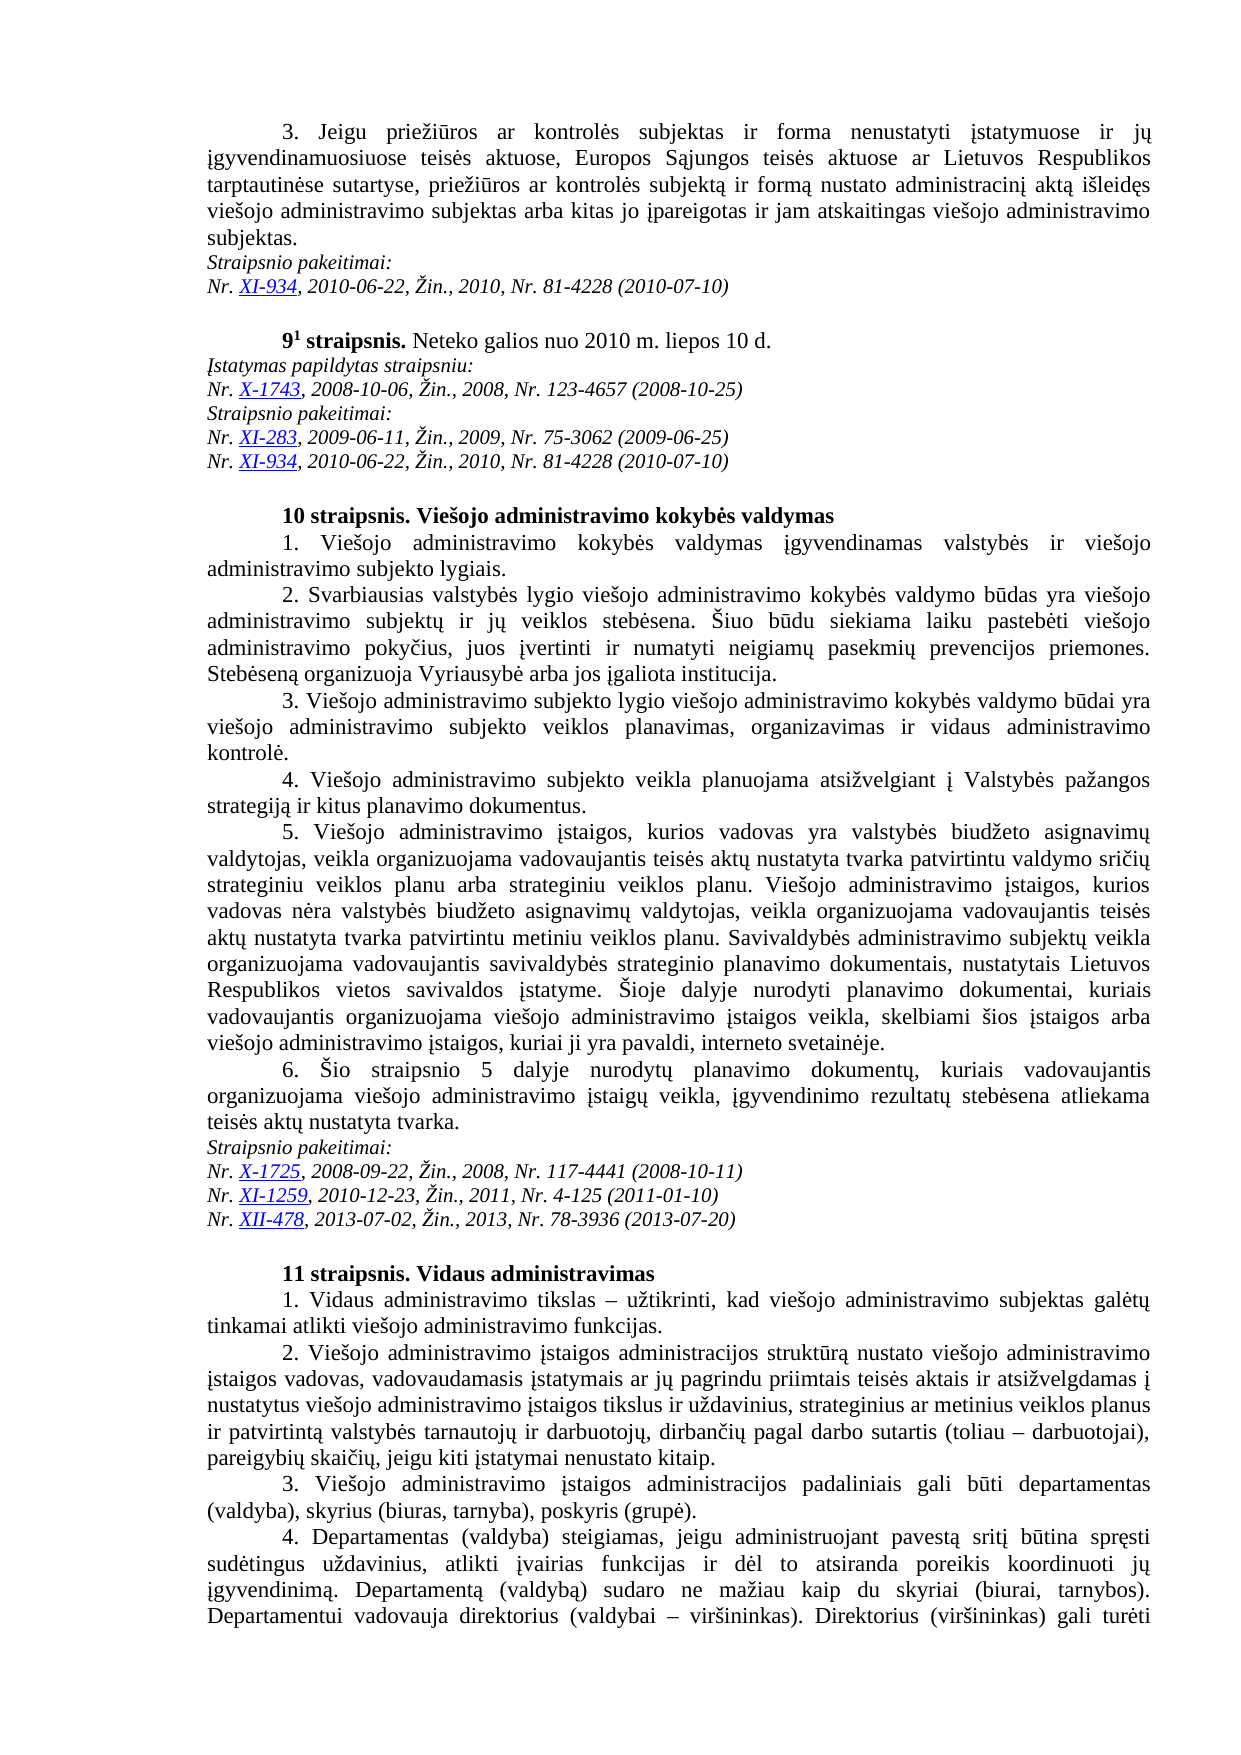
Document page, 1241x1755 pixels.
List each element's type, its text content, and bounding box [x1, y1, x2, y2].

text 3. Viešojo administravimo subjekto lygio viešojo administravimo kokybės valdymo būdai yra viešojo administravimo subjekto veiklos planavimas, organizavimas ir vidaus administravimo kontrolė. [207, 687, 1152, 766]
text 91 straipsnis. Neteko galios nuo 2010 m. liepos 10 d. [207, 327, 1152, 353]
text 10 straipsnis. Viešojo administravimo kokybės valdymas [207, 502, 1152, 528]
text 11 straipsnis. Vidaus administravimas [207, 1260, 1152, 1286]
text Straipsnio pakeitimai: [207, 250, 1152, 274]
text 6. Šio straipsnio 5 dalyje nurodytų planavimo dokumentų, kuriais vadovaujantis organizuojama viešojo administravimo įstaigų veikla, įgyvendinimo rezultatų stebėsena atliekama teisės aktų nustatyta tvarka. [207, 1056, 1152, 1135]
text Straipsnio pakeitimai: [207, 1135, 1152, 1159]
text 2. Viešojo administravimo įstaigos administracijos struktūrą nustato viešojo administravimo įstaigos vadovas, vadovaudamasis įstatymais ar jų pagrindu priimtais teisės aktais ir atsižvelgdamas į nustatytus viešojo administravimo įstaigos tikslus ir uždavinius, strateginius ar metinius veiklos planus ir patvirtintą valstybės tarnautojų ir darbuotojų, dirbančių pagal darbo sutartis (toliau – darbuotojai), pareigybių skaičių, jeigu kiti įstatymai nenustato kitaip. [207, 1339, 1152, 1471]
text Nr. X-1725, 2008-09-22, Žin., 2008, Nr. 117-4441 (2008-10-11) [207, 1159, 1152, 1183]
text 2. Svarbiausias valstybės lygio viešojo administravimo kokybės valdymo būdas yra viešojo administravimo subjektų ir jų veiklos stebėsena. Šiuo būdu siekiama laiku pastebėti viešojo administravimo pokyčius, juos įvertinti ir numatyti neigiamų pasekmių prevencijos priemones. Stebėseną organizuoja Vyriausybė arba jos įgaliota institucija. [207, 581, 1152, 687]
text Nr. XI-934, 2010-06-22, Žin., 2010, Nr. 81-4228 (2010-07-10) [207, 449, 1152, 473]
text 1. Vidaus administravimo tikslas – užtikrinti, kad viešojo administravimo subjektas galėtų tinkamai atlikti viešojo administravimo funkcijas. [207, 1286, 1152, 1339]
text Nr. XI-934, 2010-06-22, Žin., 2010, Nr. 81-4228 (2010-07-10) [207, 274, 1152, 298]
text Straipsnio pakeitimai: [207, 401, 1152, 425]
text Nr. XI-1259, 2010-12-23, Žin., 2011, Nr. 4-125 (2011-01-10) [207, 1183, 1152, 1207]
text 3. Viešojo administravimo įstaigos administracijos padaliniais gali būti departamentas (valdyba), skyrius (biuras, tarnyba), poskyris (grupė). [207, 1471, 1152, 1523]
text Nr. XI-283, 2009-06-11, Žin., 2009, Nr. 75-3062 (2009-06-25) [207, 425, 1152, 449]
text 5. Viešojo administravimo įstaigos, kurios vadovas yra valstybės biudžeto asignavimų valdytojas, veikla organizuojama vadovaujantis teisės aktų nustatyta tvarka patvirtintu valdymo sričių strateginiu veiklos planu arba strateginiu veiklos planu. Viešojo administravimo įstaigos, kurios vadovas nėra valstybės biudžeto asignavimų valdytojas, veikla organizuojama vadovaujantis teisės aktų nustatyta tvarka patvirtintu metiniu veiklos planu. Savivaldybės administravimo subjektų veikla organizuojama vadovaujantis savivaldybės strateginio planavimo dokumentais, nustatytais Lietuvos Respublikos vietos savivaldos įstatyme. Šioje dalyje nurodyti planavimo dokumentai, kuriais vadovaujantis organizuojama viešojo administravimo įstaigos veikla, skelbiami šios įstaigos arba viešojo administravimo įstaigos, kuriai ji yra pavaldi, interneto svetainėje. [207, 818, 1152, 1056]
text Nr. XII-478, 2013-07-02, Žin., 2013, Nr. 78-3936 (2013-07-20) [207, 1207, 1152, 1231]
text 4. Viešojo administravimo subjekto veikla planuojama atsižvelgiant į Valstybės pažangos strategiją ir kitus planavimo dokumentus. [207, 766, 1152, 818]
text Nr. X-1743, 2008-10-06, Žin., 2008, Nr. 123-4657 (2008-10-25) [207, 377, 1152, 401]
text 4. Departamentas (valdyba) steigiamas, jeigu administruojant pavestą sritį būtina spręsti sudėtingus uždavinius, atlikti įvairias funkcijas ir dėl to atsiranda poreikis koordinuoti jų įgyvendinimą. Departamentą (valdybą) sudaro ne mažiau kaip du skyriai (biurai, tarnybos). Departamentui vadovauja direktorius (valdybai – viršininkas). Direktorius (viršininkas) gali turėti [207, 1523, 1152, 1629]
text Įstatymas papildytas straipsniu: [207, 353, 1152, 377]
text 1. Viešojo administravimo kokybės valdymas įgyvendinamas valstybės ir viešojo administravimo subjekto lygiais. [207, 528, 1152, 581]
text 3. Jeigu priežiūros ar kontrolės subjektas ir forma nenustatyti įstatymuose ir jų įgyvendinamuosiuose teisės aktuose, Europos Sąjungos teisės aktuose ar Lietuvos Respublikos tarptautinėse sutartyse, priežiūros ar kontrolės subjektą ir formą nustato administracinį aktą išleidęs viešojo administravimo subjektas arba kitas jo įpareigotas ir jam atskaitingas viešojo administravimo subjektas. [207, 118, 1152, 250]
